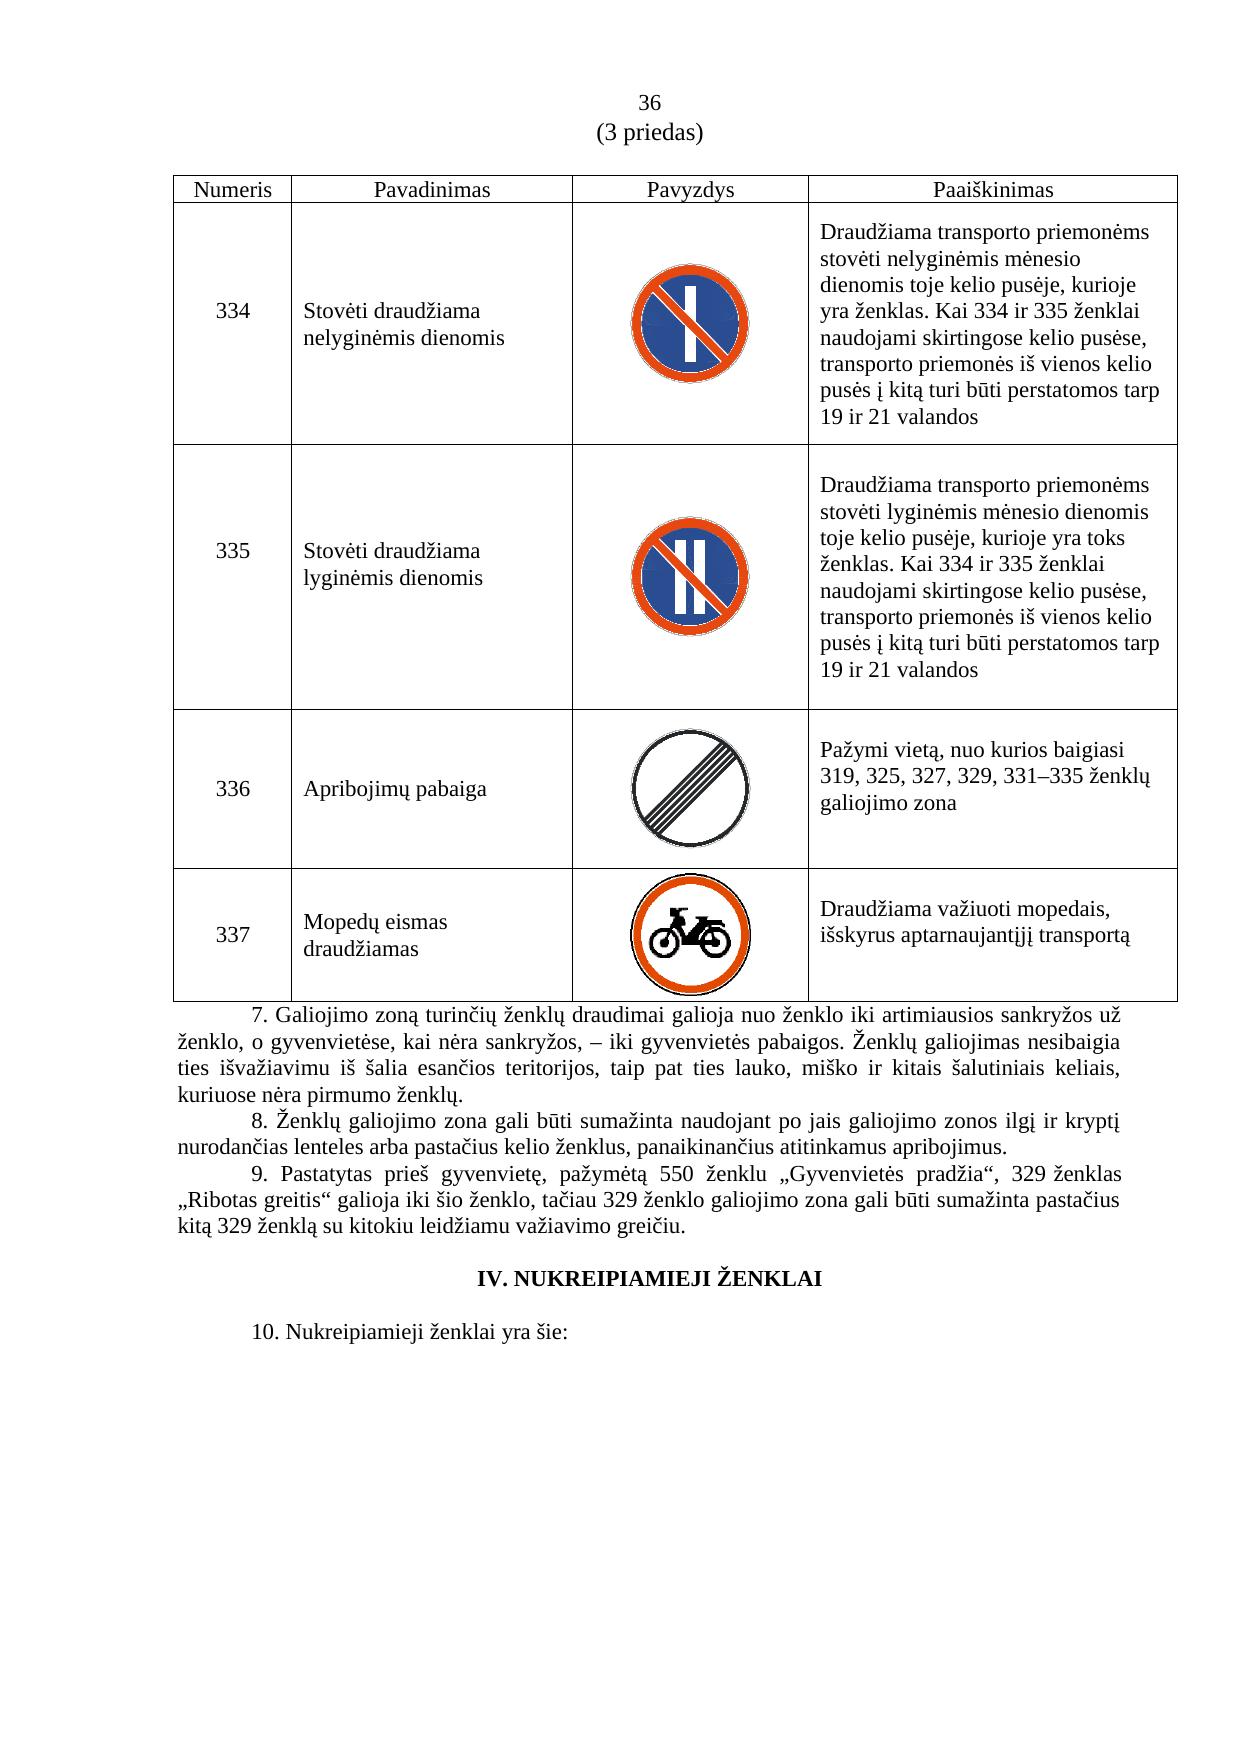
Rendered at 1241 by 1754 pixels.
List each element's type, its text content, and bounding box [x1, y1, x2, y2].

text 10. Nukreipiamieji ženklai yra šie: [177, 1318, 1122, 1344]
table_header Paaiškinimas [809, 176, 1177, 202]
table_cell Stovėti draudžiama nelyginėmis dienomis [292, 203, 572, 444]
table_cell 336 [174, 710, 291, 868]
table_header Numeris [174, 176, 291, 202]
table_header Pavyzdys [573, 176, 808, 202]
table_header Pavadinimas [292, 176, 572, 202]
table_cell 335 [174, 445, 291, 708]
table_cell 337 [174, 869, 291, 1001]
table_cell Mopedų eismas draudžiamas [292, 869, 572, 1001]
subtitle IV. Nukreipiamieji ženklai [177, 1265, 1122, 1291]
table_cell Draudžiama važiuoti mopedais, išskyrus aptarnaujantįjį transportą [809, 869, 1177, 1001]
text 8. Ženklų galiojimo zona gali būti sumažinta naudojant po jais galiojimo zonos ilgį ir kryptį nurodančias lenteles arba pastačius kelio ženklus, panaikinančius atitinkamus apribojimus. [177, 1107, 1122, 1160]
table_cell [573, 203, 808, 444]
text 7. Galiojimo zoną turinčių ženklų draudimai galioja nuo ženklo iki artimiausios sankryžos už ženklo, o gyvenvietėse, kai nėra sankryžos, – iki gyvenvietės pabaigos. Ženklų galiojimas nesibaigia ties išvažiavimu iš šalia esančios teritorijos, taip pat ties lauko, miško ir kitais šalutiniais keliais, kuriuose nėra pirmumo ženklų. [177, 1002, 1122, 1107]
table_cell [573, 445, 808, 708]
table_cell 334 [174, 203, 291, 444]
text 9. Pastatytas prieš gyvenvietę, pažymėtą 550 ženklu „Gyvenvietės pradžia“, 329 ženklas „Ribotas greitis“ galioja iki šio ženklo, tačiau 329 ženklo galiojimo zona gali būti sumažinta pastačius kitą 329 ženklą su kitokiu leidžiamu važiavimo greičiu. [177, 1160, 1122, 1239]
table_cell Draudžiama transporto priemonėms stovėti nelyginėmis mėnesio dienomis toje kelio pusėje, kurioje yra ženklas. Kai 334 ir 335 ženklai naudojami skirtingose kelio pusėse, transporto priemonės iš vienos kelio pusės į kitą turi būti perstatomos tarp 19 ir 21 valandos [809, 203, 1177, 444]
table_cell [573, 710, 808, 868]
table_cell [573, 869, 808, 1001]
table_cell Pažymi vietą, nuo kurios baigiasi 319, 325, 327, 329, 331–335 ženklų galiojimo zona [809, 710, 1177, 868]
table_cell Draudžiama transporto priemonėms stovėti lyginėmis mėnesio dienomis toje kelio pusėje, kurioje yra toks ženklas. Kai 334 ir 335 ženklai naudojami skirtingose kelio pusėse, transporto priemonės iš vienos kelio pusės į kitą turi būti perstatomos tarp 19 ir 21 valandos [809, 445, 1177, 708]
table_cell Apribojimų pabaiga [292, 710, 572, 868]
table_cell Stovėti draudžiama lyginėmis dienomis [292, 445, 572, 708]
